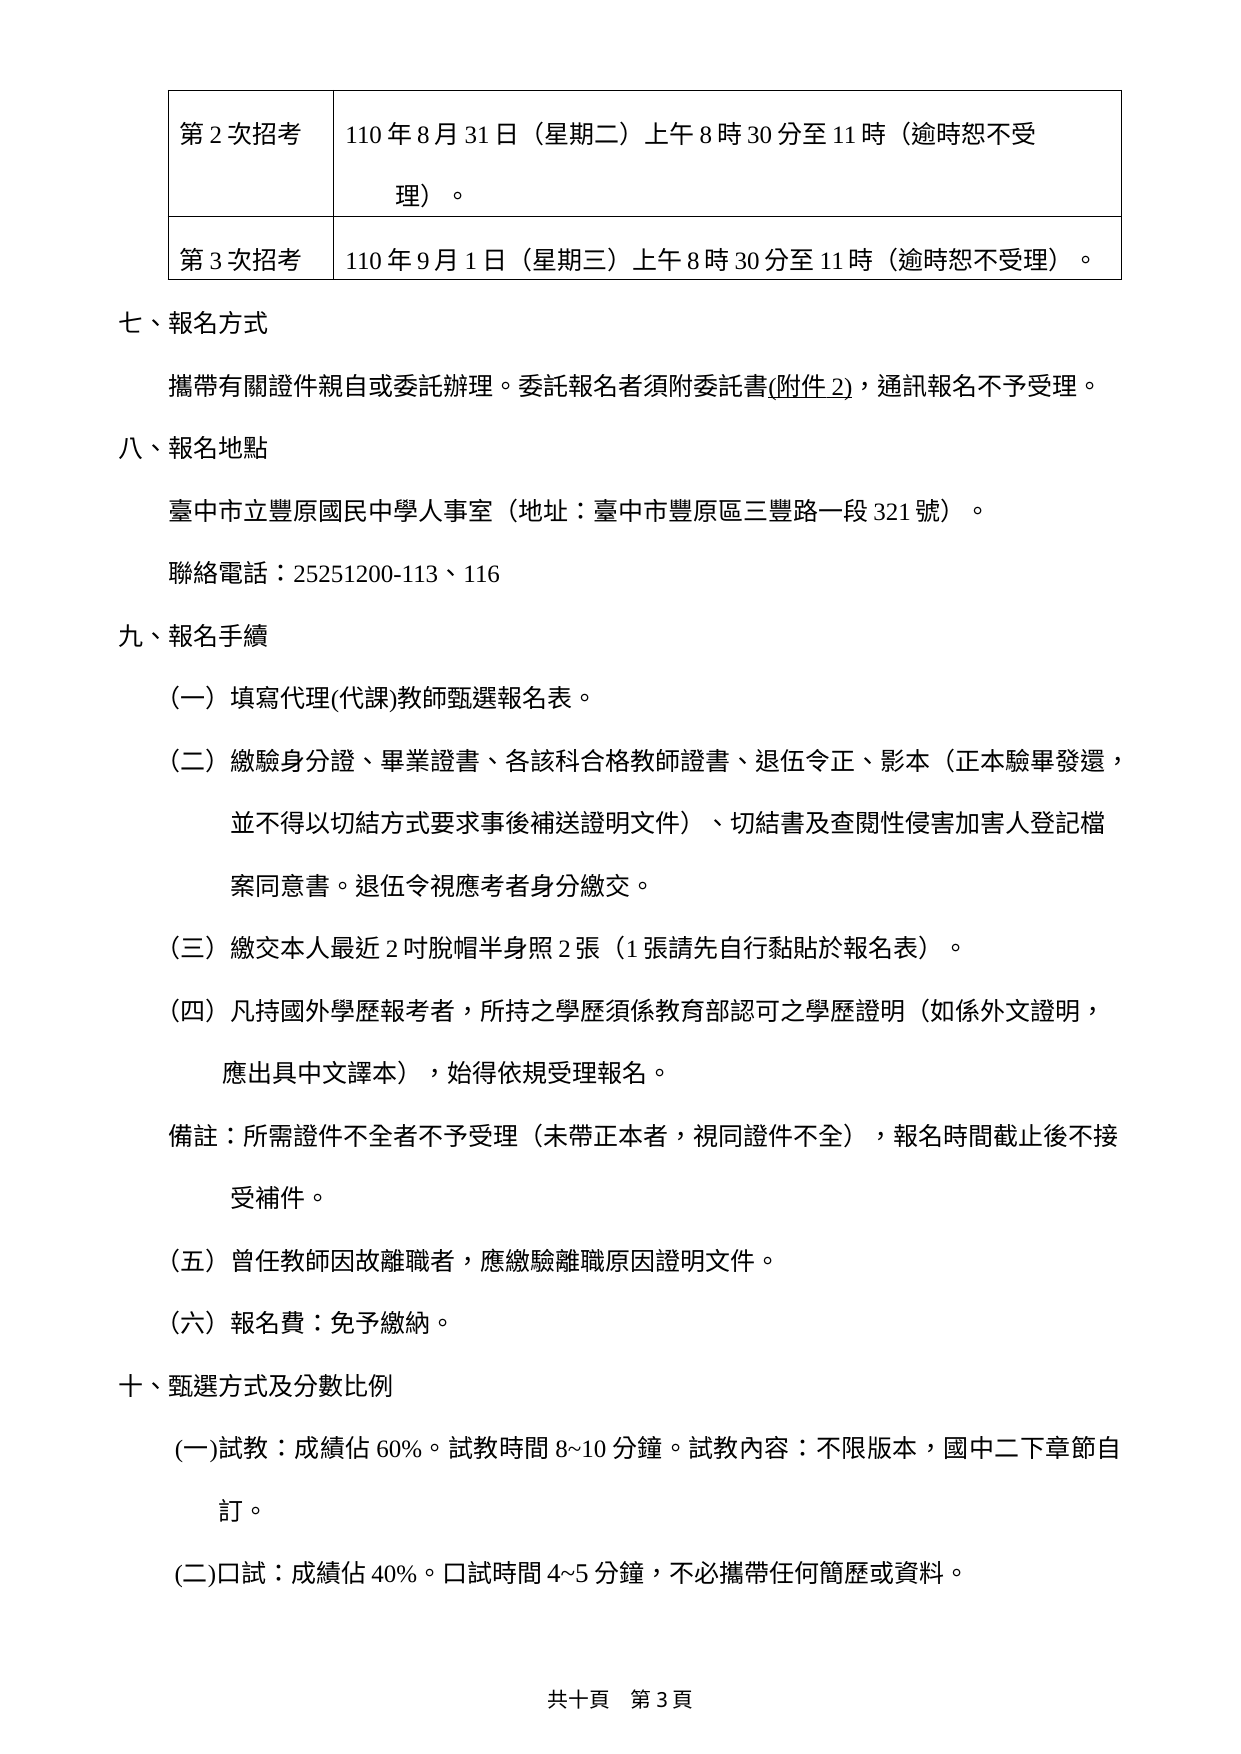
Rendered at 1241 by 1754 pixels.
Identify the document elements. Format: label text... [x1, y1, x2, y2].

text （五）曾任教師因故離職者，應繳驗離職原因證明文件。 [156, 1218, 1122, 1280]
text 十、甄選方式及分數比例 [118, 1343, 1122, 1405]
text （六）報名費：免予繳納。 [156, 1280, 1122, 1343]
table_cell 第2次招考 [169, 91, 333, 216]
text (二)口試：成績佔40%。口試時間4~5分鐘，不必攜帶任何簡歷或資料。 [168, 1530, 1122, 1593]
text (一)試教：成績佔60%。試教時間8~10分鐘。試教內容：不限版本，國中二下章節自訂。 [168, 1405, 1122, 1530]
text （一）填寫代理(代課)教師甄選報名表。 [118, 655, 1122, 718]
table_cell 110年8月31日（星期二）上午8時30分至11時（逾時恕不受理）。 [334, 91, 1121, 216]
text （二）繳驗身分證、畢業證書、各該科合格教師證書、退伍令正、影本（正本驗畢發還，並不得以切結方式要求事後補送證明文件）、切結書及查閱性侵害加害人登記檔案同意書。退伍令視應考者身分繳交。 [156, 718, 1122, 905]
text 聯絡電話：25251200-113、116 [168, 530, 1122, 593]
table_cell 第3次招考 [169, 217, 333, 279]
text 七、報名方式 [118, 280, 1122, 343]
table_cell 110年9月1日（星期三）上午8時30分至11時（逾時恕不受理）。 [334, 217, 1121, 279]
text （三）繳交本人最近2吋脫帽半身照2張（1張請先自行黏貼於報名表）。 [156, 905, 1122, 968]
text 攜帶有關證件親自或委託辦理。委託報名者須附委託書(附件2)，通訊報名不予受理。 [168, 343, 1122, 405]
text 臺中市立豐原國民中學人事室（地址：臺中市豐原區三豐路一段321號）。 [168, 468, 1122, 530]
text 八、報名地點 [118, 405, 1122, 468]
text （四）凡持國外學歷報考者，所持之學歷須係教育部認可之學歷證明（如係外文證明，應出具中文譯本），始得依規受理報名。 [156, 968, 1122, 1093]
text 九、報名手續 [118, 593, 1122, 655]
text 備註：所需證件不全者不予受理（未帶正本者，視同證件不全），報名時間截止後不接受補件。 [168, 1093, 1122, 1218]
